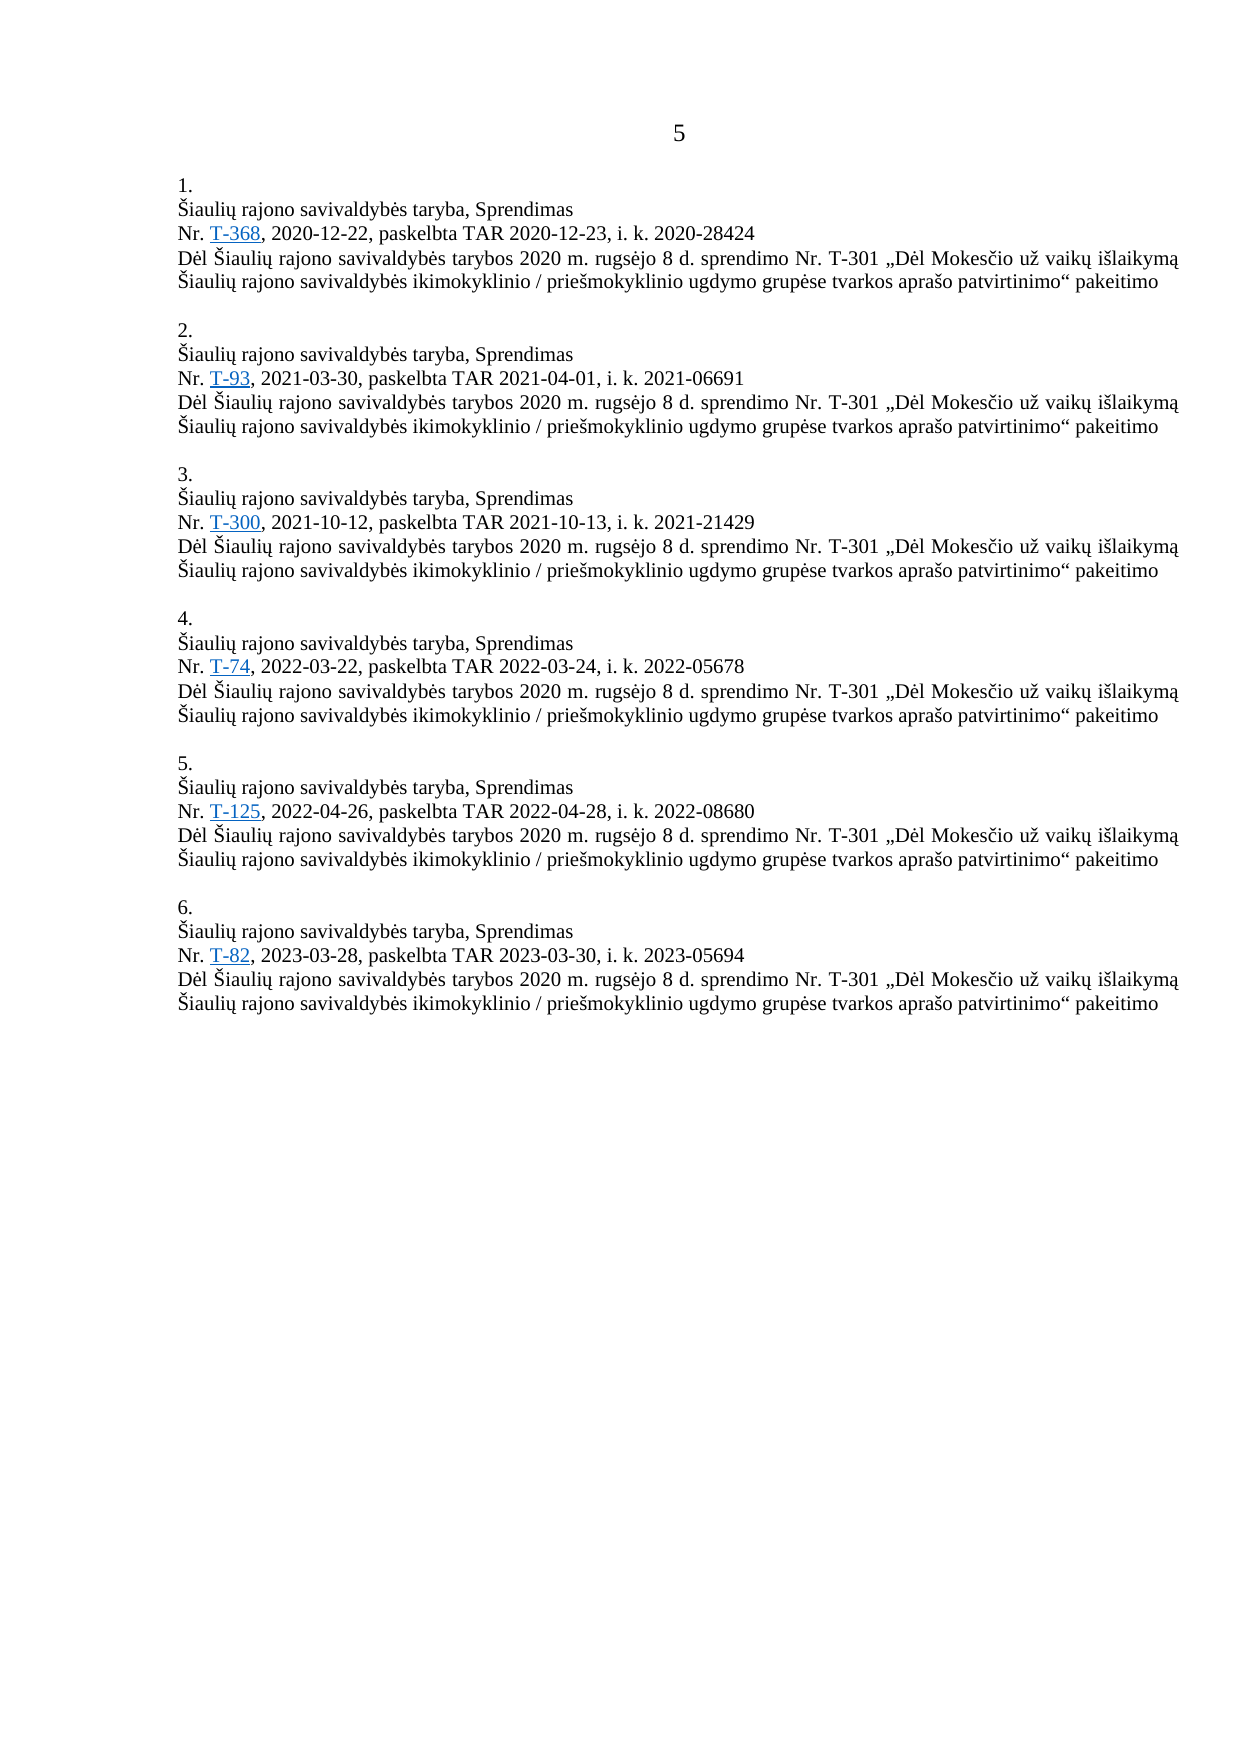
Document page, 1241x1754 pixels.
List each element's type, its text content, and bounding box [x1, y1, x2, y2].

text Nr. T-125, 2022-04-26, paskelbta TAR 2022-04-28, i. k. 2022-08680 [177, 799, 1181, 823]
text Šiaulių rajono savivaldybės taryba, Sprendimas [177, 630, 1181, 654]
text Šiaulių rajono savivaldybės taryba, Sprendimas [177, 342, 1181, 366]
text 5. [177, 751, 1181, 775]
text 2. [177, 318, 1181, 342]
text 4. [177, 606, 1181, 630]
text Nr. T-93, 2021-03-30, paskelbta TAR 2021-04-01, i. k. 2021-06691 [177, 366, 1181, 390]
text Dėl Šiaulių rajono savivaldybės tarybos 2020 m. rugsėjo 8 d. sprendimo Nr. T-301 „Dėl Mokesčio už vaikų išlaikymą Šiaulių rajono savivaldybės ikimokyklinio / priešmokyklinio ugdymo grupėse tvarkos aprašo patvirtinimo“ pakeitimo [177, 245, 1181, 293]
text Šiaulių rajono savivaldybės taryba, Sprendimas [177, 775, 1181, 799]
text Dėl Šiaulių rajono savivaldybės tarybos 2020 m. rugsėjo 8 d. sprendimo Nr. T-301 „Dėl Mokesčio už vaikų išlaikymą Šiaulių rajono savivaldybės ikimokyklinio / priešmokyklinio ugdymo grupėse tvarkos aprašo patvirtinimo“ pakeitimo [177, 823, 1181, 871]
text Dėl Šiaulių rajono savivaldybės tarybos 2020 m. rugsėjo 8 d. sprendimo Nr. T-301 „Dėl Mokesčio už vaikų išlaikymą Šiaulių rajono savivaldybės ikimokyklinio / priešmokyklinio ugdymo grupėse tvarkos aprašo patvirtinimo“ pakeitimo [177, 534, 1181, 582]
text Dėl Šiaulių rajono savivaldybės tarybos 2020 m. rugsėjo 8 d. sprendimo Nr. T-301 „Dėl Mokesčio už vaikų išlaikymą Šiaulių rajono savivaldybės ikimokyklinio / priešmokyklinio ugdymo grupėse tvarkos aprašo patvirtinimo“ pakeitimo [177, 678, 1181, 727]
text Dėl Šiaulių rajono savivaldybės tarybos 2020 m. rugsėjo 8 d. sprendimo Nr. T-301 „Dėl Mokesčio už vaikų išlaikymą Šiaulių rajono savivaldybės ikimokyklinio / priešmokyklinio ugdymo grupėse tvarkos aprašo patvirtinimo“ pakeitimo [177, 967, 1181, 1015]
text Nr. T-74, 2022-03-22, paskelbta TAR 2022-03-24, i. k. 2022-05678 [177, 654, 1181, 678]
text Šiaulių rajono savivaldybės taryba, Sprendimas [177, 919, 1181, 943]
text Nr. T-82, 2023-03-28, paskelbta TAR 2023-03-30, i. k. 2023-05694 [177, 943, 1181, 967]
text Šiaulių rajono savivaldybės taryba, Sprendimas [177, 197, 1181, 221]
text Nr. T-368, 2020-12-22, paskelbta TAR 2020-12-23, i. k. 2020-28424 [177, 221, 1181, 245]
text Dėl Šiaulių rajono savivaldybės tarybos 2020 m. rugsėjo 8 d. sprendimo Nr. T-301 „Dėl Mokesčio už vaikų išlaikymą Šiaulių rajono savivaldybės ikimokyklinio / priešmokyklinio ugdymo grupėse tvarkos aprašo patvirtinimo“ pakeitimo [177, 390, 1181, 438]
text Šiaulių rajono savivaldybės taryba, Sprendimas [177, 486, 1181, 510]
text Nr. T-300, 2021-10-12, paskelbta TAR 2021-10-13, i. k. 2021-21429 [177, 510, 1181, 534]
text 1. [177, 173, 1181, 197]
text 3. [177, 462, 1181, 486]
text 6. [177, 895, 1181, 919]
